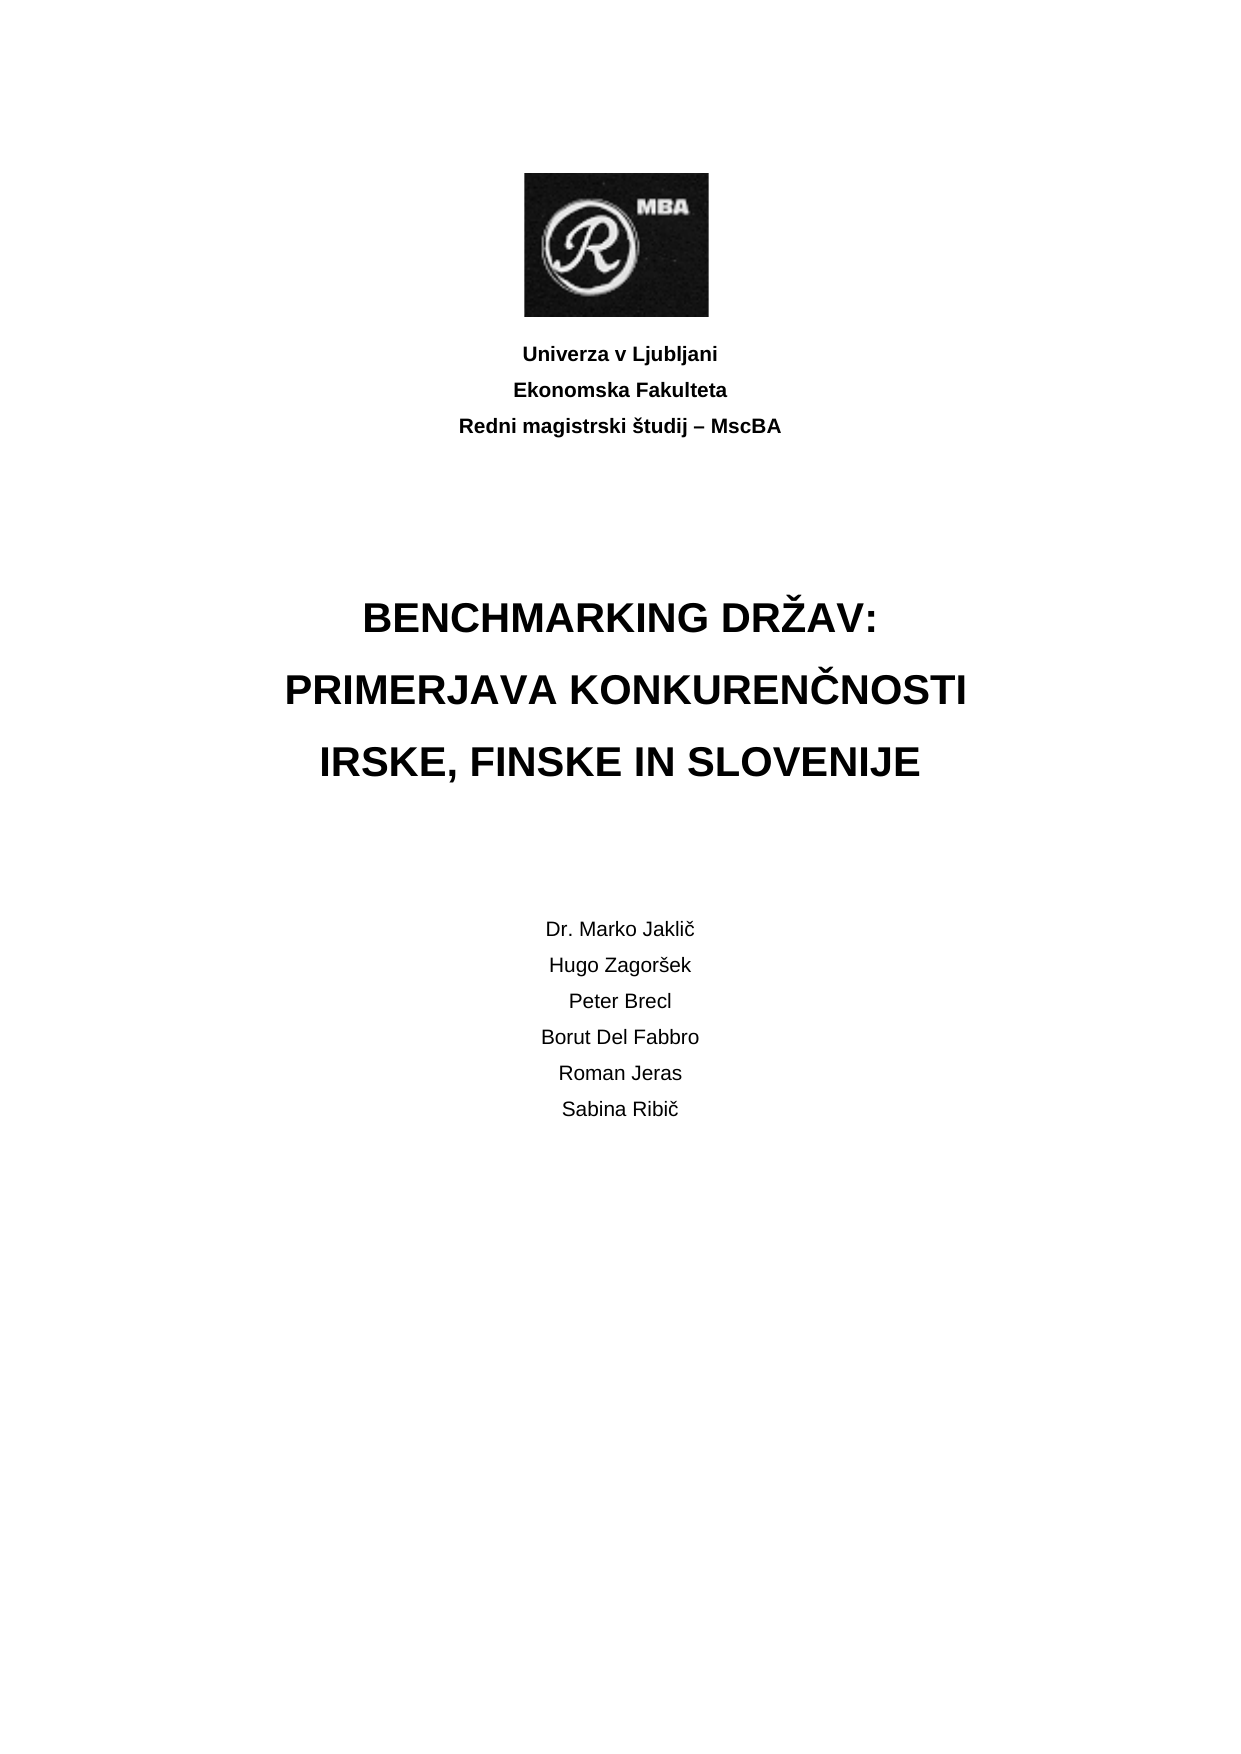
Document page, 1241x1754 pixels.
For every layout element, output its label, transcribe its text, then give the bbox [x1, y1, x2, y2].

text BENCHMARKING DRŽAV: PRIMERJAVA KONKURENČNOSTI [148, 594, 1092, 713]
text Hugo Zagoršek [148, 953, 1092, 977]
text Roman Jeras [148, 1061, 1092, 1085]
picture [524, 173, 709, 317]
text Univerza v Ljubljani [148, 342, 1092, 366]
text Sabina Ribič [148, 1097, 1092, 1121]
text Dr. Marko Jaklič [148, 917, 1092, 941]
text Redni magistrski študij – MscBA [148, 414, 1092, 438]
text Borut Del Fabbro [148, 1025, 1092, 1049]
text Peter Brecl [148, 989, 1092, 1013]
text IRSKE, FINSKE IN SLOVENIJE [148, 737, 1092, 785]
text Ekonomska Fakulteta [148, 378, 1092, 402]
